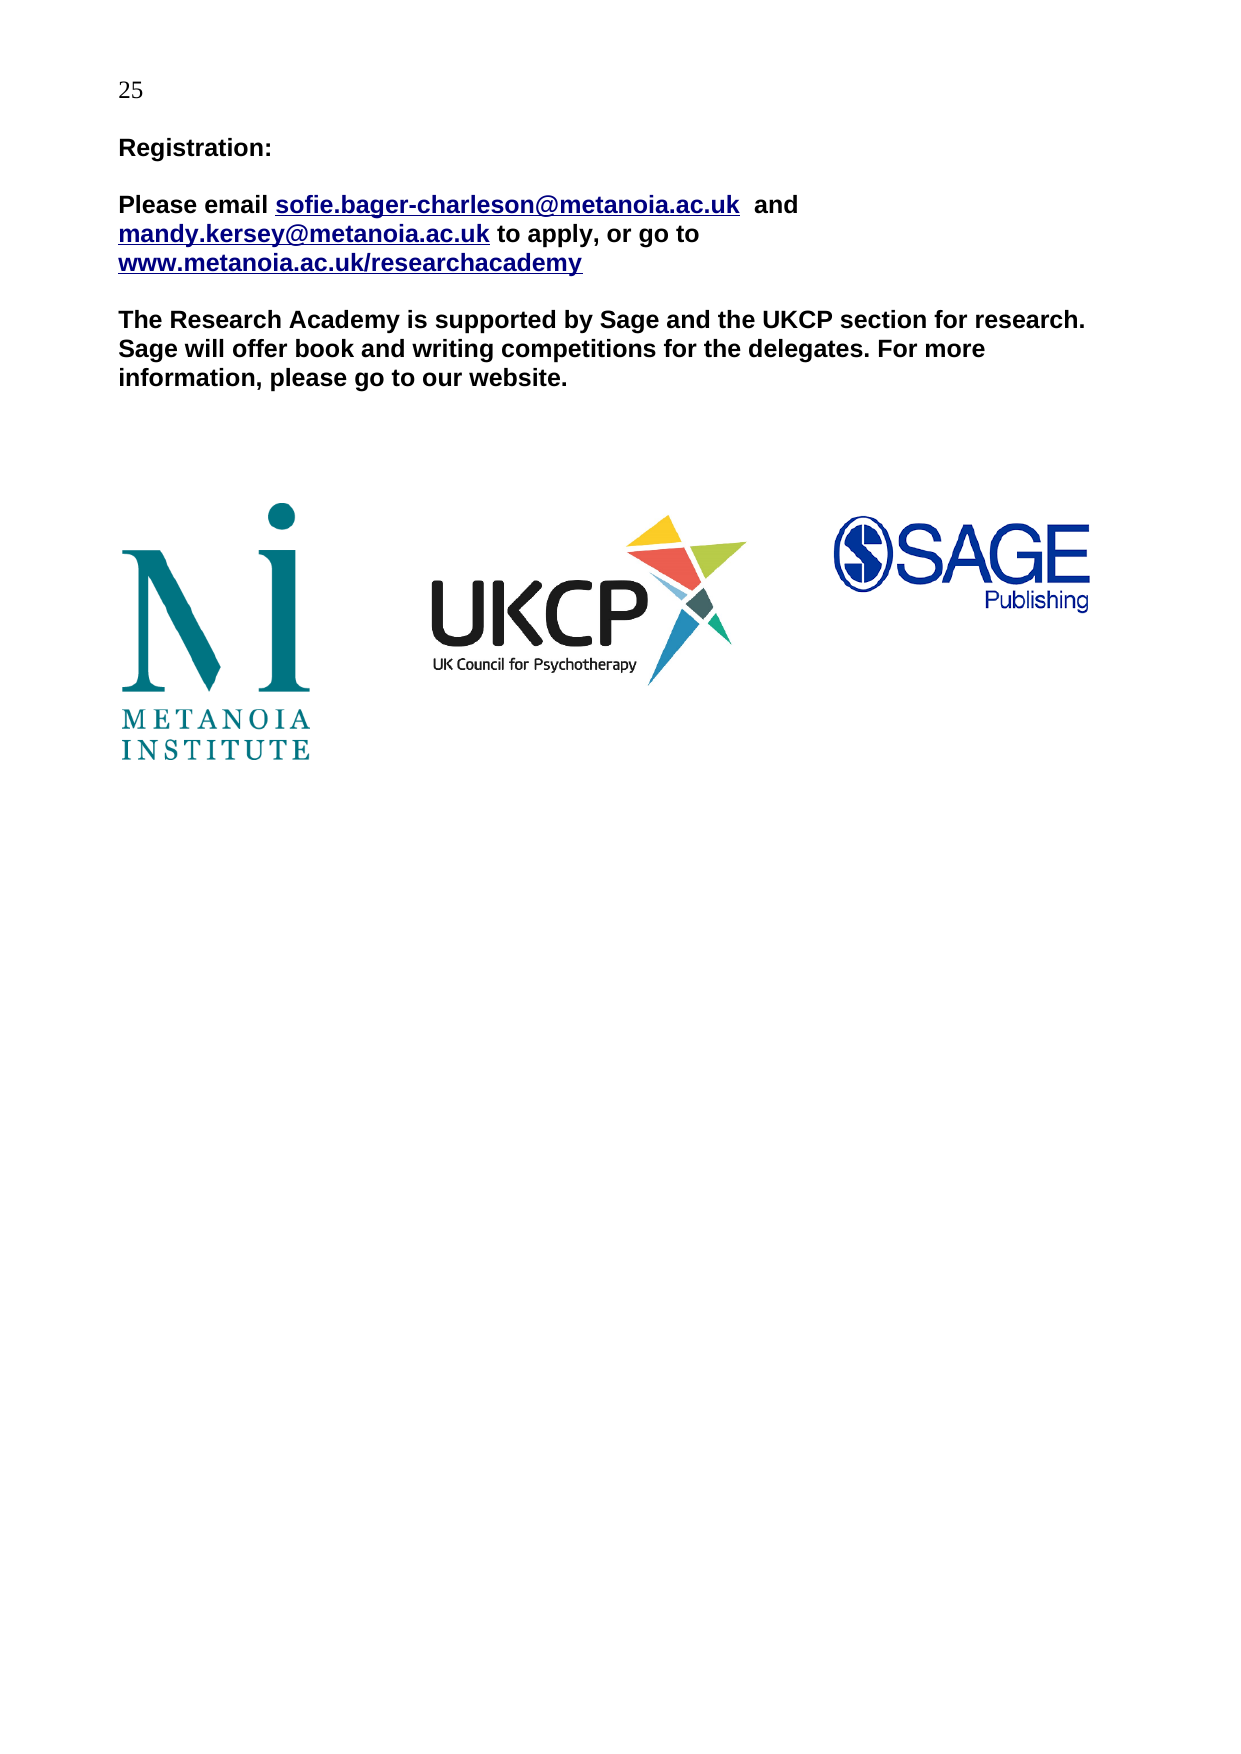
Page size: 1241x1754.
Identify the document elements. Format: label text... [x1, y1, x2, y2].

text Registration: [118, 132, 1122, 161]
text Please email sofie.bager-charleson@metanoia.ac.uk and mandy.kersey@metanoia.ac.uk to apply, or go to www.metanoia.ac.uk/researchacademy [118, 190, 1122, 276]
text The Research Academy is supported by Sage and the UKCP section for research. Sage will offer book and writing competitions for the delegates. For more information, please go to our website. [118, 305, 1122, 391]
